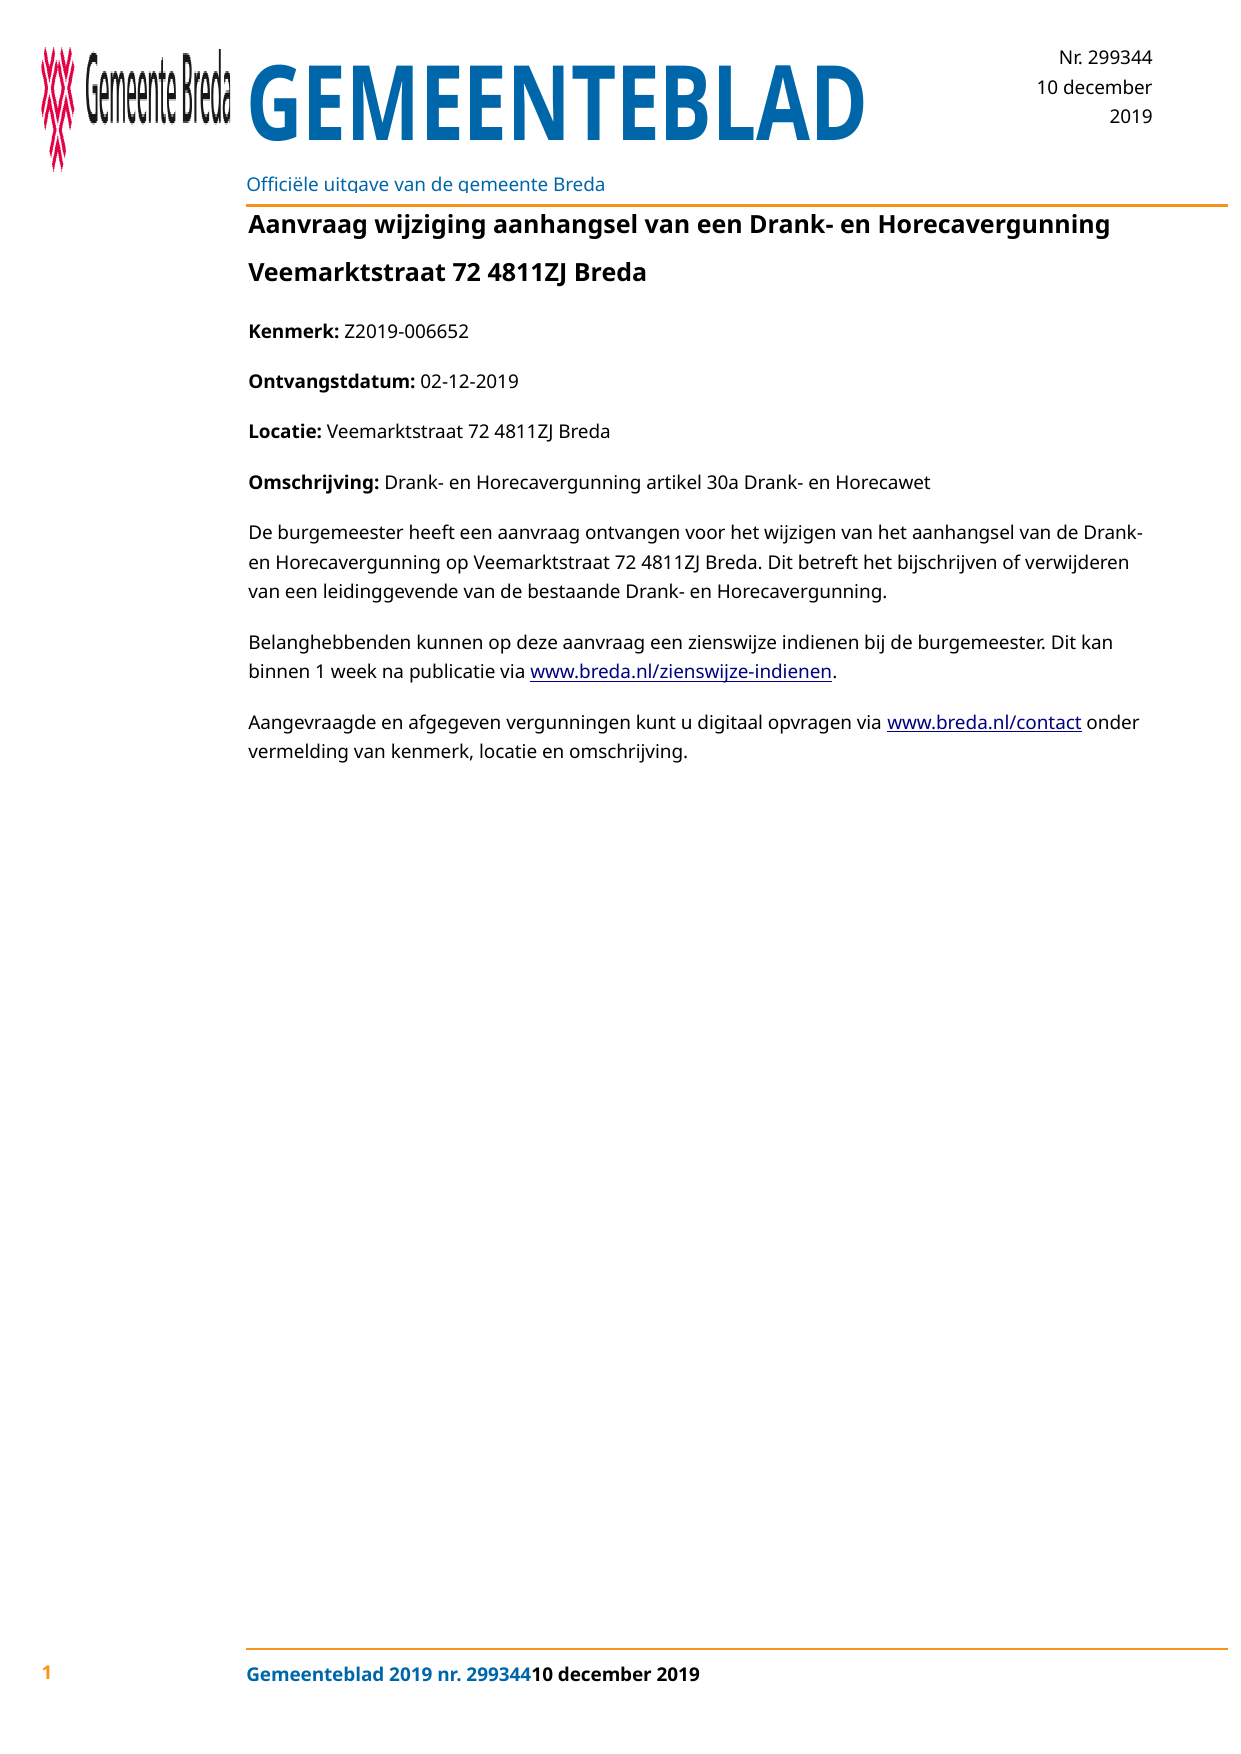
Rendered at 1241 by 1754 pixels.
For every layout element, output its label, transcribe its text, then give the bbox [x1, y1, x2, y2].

text Belanghebbenden kunnen op deze aanvraag een zienswijze indienen bij de burgemeester. Dit kan binnen 1 week na publicatie via www.breda.nl/zienswijze-indienen. [248, 629, 1152, 684]
picture [41, 47, 231, 172]
text Omschrijving: Drank- en Horecavergunning artikel 30a Drank- en Horecawet [248, 469, 1152, 495]
text Kenmerk: Z2019-006652 [248, 318, 1152, 344]
text Aanvraag wijziging aanhangsel van een Drank- en Horecavergunning Veemarktstraat 72 4811ZJ Breda [248, 207, 1152, 288]
text De burgemeester heeft een aanvraag ontvangen voor het wijzigen van het aanhangsel van de Drank- en Horecavergunning op Veemarktstraat 72 4811ZJ Breda. Dit betreft het bijschrijven of verwijderen van een leidinggevende van de bestaande Drank- en Horecavergunning. [248, 519, 1152, 604]
text Locatie: Veemarktstraat 72 4811ZJ Breda [248, 419, 1152, 444]
text Ontvangstdatum: 02-12-2019 [248, 368, 1152, 394]
text Aangevraagde en afgegeven vergunningen kunt u digitaal opvragen via www.breda.nl/contact onder vermelding van kenmerk, locatie en omschrijving. [248, 709, 1152, 764]
